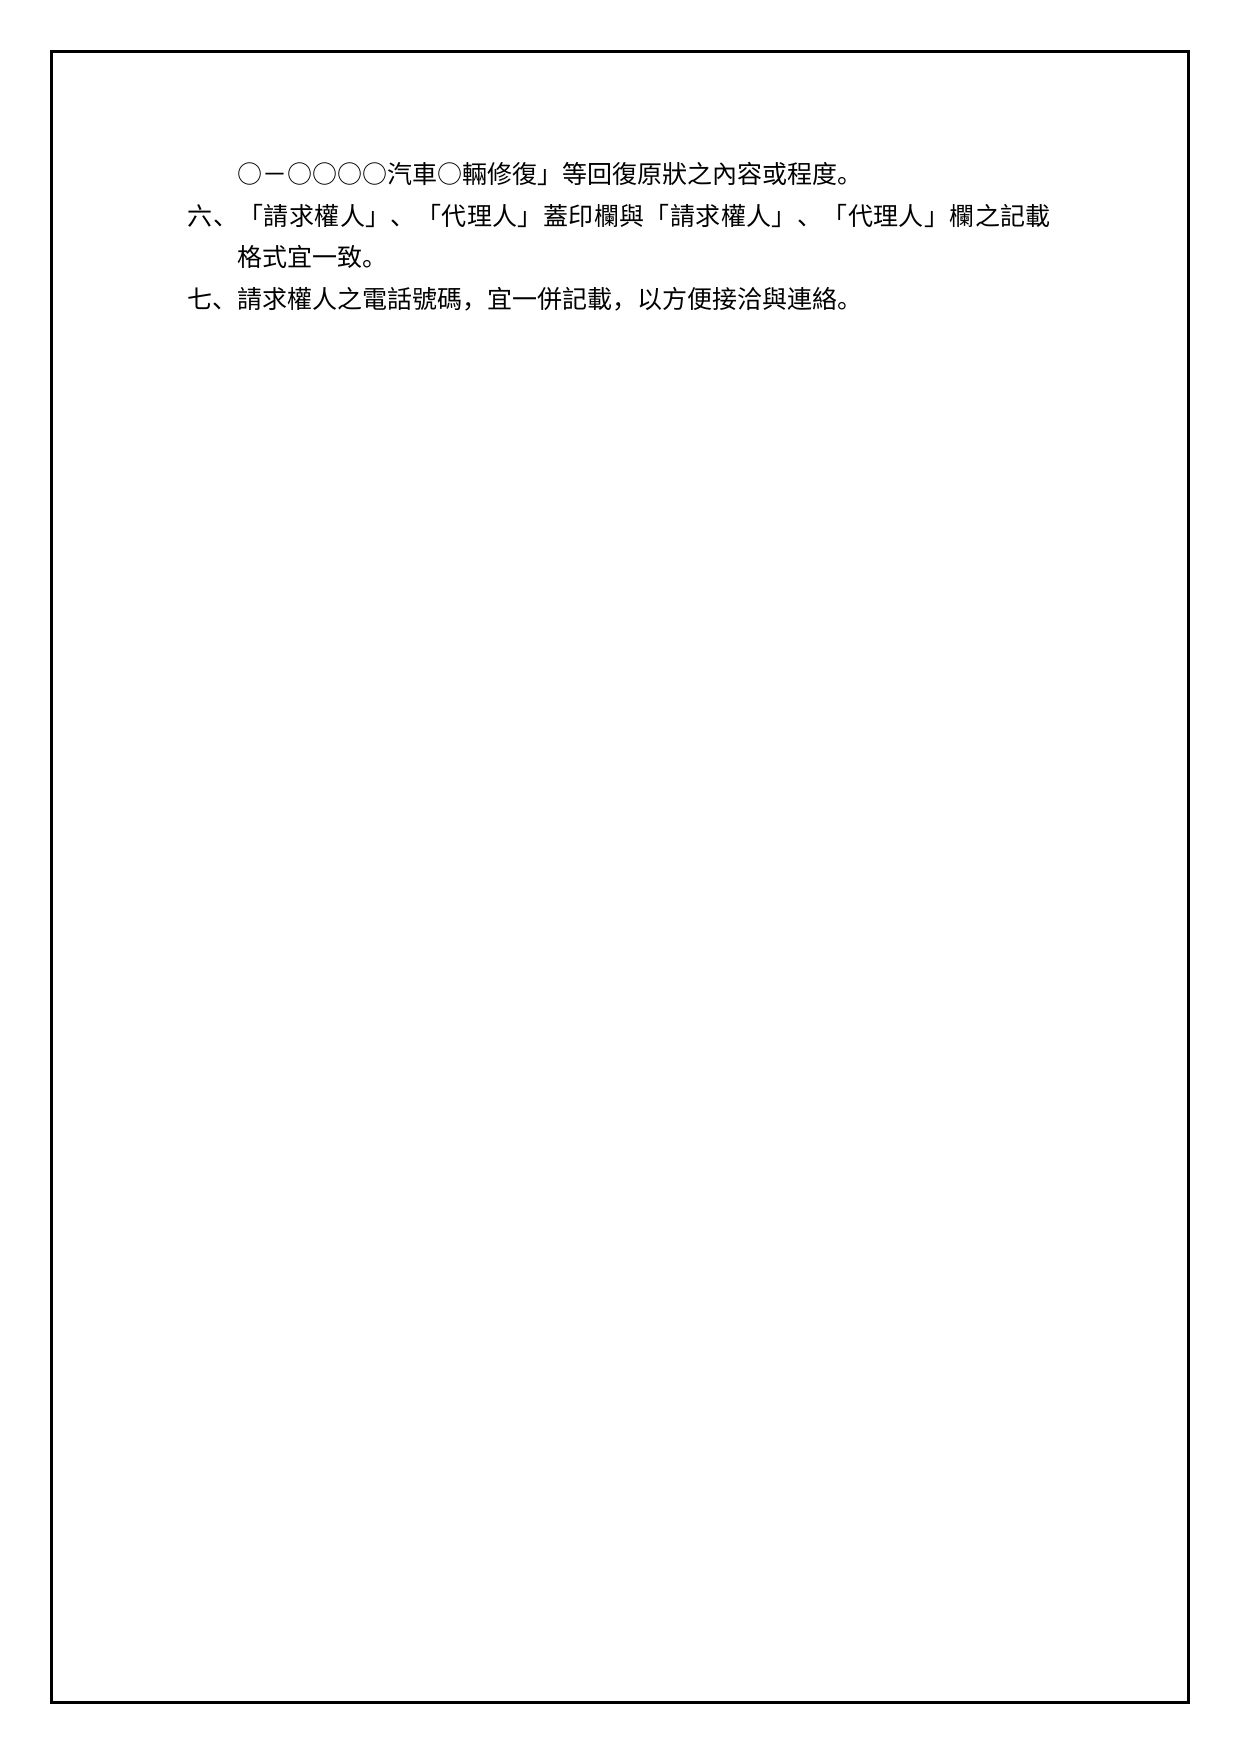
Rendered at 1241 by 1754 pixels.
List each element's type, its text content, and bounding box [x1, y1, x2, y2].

text ○－○○○○汽車○輛修復」等回復原狀之內容或程度。 [187, 150, 1053, 192]
text 七、請求權人之電話號碼，宜一併記載，以方便接洽與連絡。 [187, 275, 1053, 317]
text 六、「請求權人」、「代理人」蓋印欄與「請求權人」、「代理人」欄之記載格式宜一致。 [187, 192, 1053, 275]
